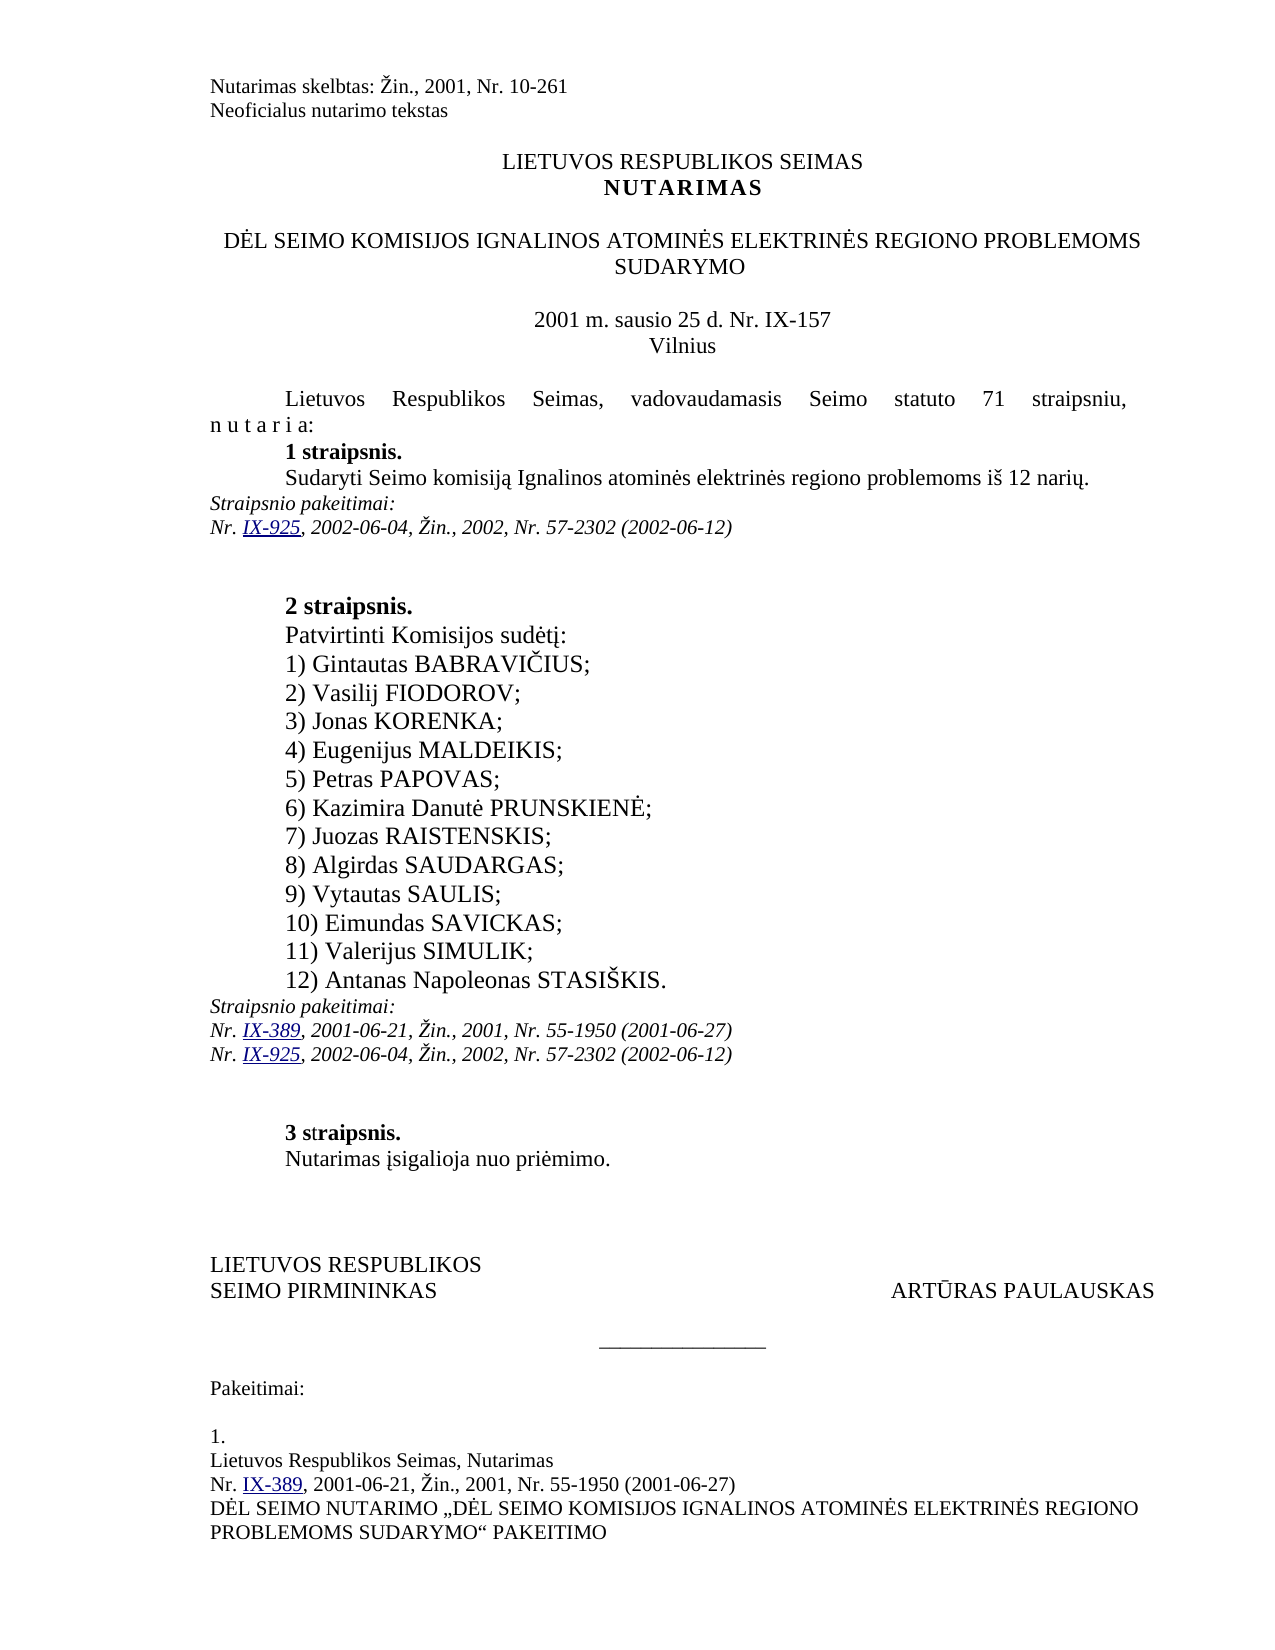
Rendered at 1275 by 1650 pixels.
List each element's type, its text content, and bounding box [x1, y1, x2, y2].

text Patvirtinti Komisijos sudėtį: [210, 620, 1155, 649]
text Lietuvos Respublikos Seimas, Nutarimas [210, 1448, 1155, 1472]
text Nr. IX-389, 2001-06-21, Žin., 2001, Nr. 55-1950 (2001-06-27) [210, 1472, 1155, 1496]
text 12) Antanas Napoleonas STASIŠKIS. [210, 965, 1155, 994]
text Nr. IX-389, 2001-06-21, Žin., 2001, Nr. 55-1950 (2001-06-27) [210, 1018, 1155, 1042]
text 9) Vytautas SAULIS; [210, 879, 1155, 908]
text SEIMO PIRMININKAS ARTŪRAS PAULAUSKAS [210, 1277, 1155, 1303]
text 6) Kazimira Danutė PRUNSKIENĖ; [210, 793, 1155, 821]
text 1) Gintautas BABRAVIČIUS; [210, 649, 1155, 678]
text Pakeitimai: [210, 1376, 1155, 1399]
text 4) Eugenijus MALDEIKIS; [210, 735, 1155, 764]
text Sudaryti Seimo komisiją Ignalinos atominės elektrinės regiono problemoms iš 12 narių. [210, 464, 1155, 491]
text 2001 m. sausio 25 d. Nr. IX-157 Vilnius [210, 306, 1155, 359]
text ________________ [210, 1327, 1155, 1351]
text Nr. IX-925, 2002-06-04, Žin., 2002, Nr. 57-2302 (2002-06-12) [210, 1042, 1155, 1066]
text LIETUVOS RESPUBLIKOS SEIMAS [210, 148, 1155, 174]
text DĖL SEIMO KOMISIJOS IGNALINOS ATOMINĖS ELEKTRINĖS REGIONO PROBLEMOMS SUDARYMO [210, 227, 1155, 280]
text Nutarimas įsigalioja nuo priėmimo. [210, 1145, 1155, 1172]
text Straipsnio pakeitimai: [210, 491, 1155, 515]
text 3) Jonas KORENKA; [210, 706, 1155, 735]
text 1 straipsnis. [210, 438, 1155, 464]
text Nutarimas skelbtas: Žin., 2001, Nr. 10-261 [210, 73, 1155, 98]
text DĖL SEIMO NUTARIMO „DĖL SEIMO KOMISIJOS IGNALINOS ATOMINĖS ELEKTRINĖS REGIONO PROBLEMOMS SUDARYMO“ PAKEITIMO [210, 1496, 1155, 1544]
text 10) Eimundas SAVICKAS; [210, 908, 1155, 936]
text 11) Valerijus SIMULIK; [210, 936, 1155, 965]
text NUTARIMAS [210, 174, 1155, 201]
text 3 straipsnis. [210, 1119, 1155, 1145]
text 2) Vasilij FIODOROV; [210, 678, 1155, 706]
text Lietuvos Respublikos Seimas, vadovaudamasis Seimo statuto 71 straipsniu, n u t a r i a: [210, 385, 1155, 438]
text 7) Juozas RAISTENSKIS; [210, 821, 1155, 850]
text Straipsnio pakeitimai: [210, 994, 1155, 1018]
text Neoficialus nutarimo tekstas [210, 98, 1155, 122]
text 8) Algirdas SAUDARGAS; [210, 850, 1155, 879]
text Nr. IX-925, 2002-06-04, Žin., 2002, Nr. 57-2302 (2002-06-12) [210, 515, 1155, 539]
text 5) Petras PAPOVAS; [210, 764, 1155, 793]
text LIETUVOS RESPUBLIKOS [210, 1251, 1155, 1277]
text 2 straipsnis. [210, 591, 1155, 620]
text 1. [210, 1424, 1155, 1448]
